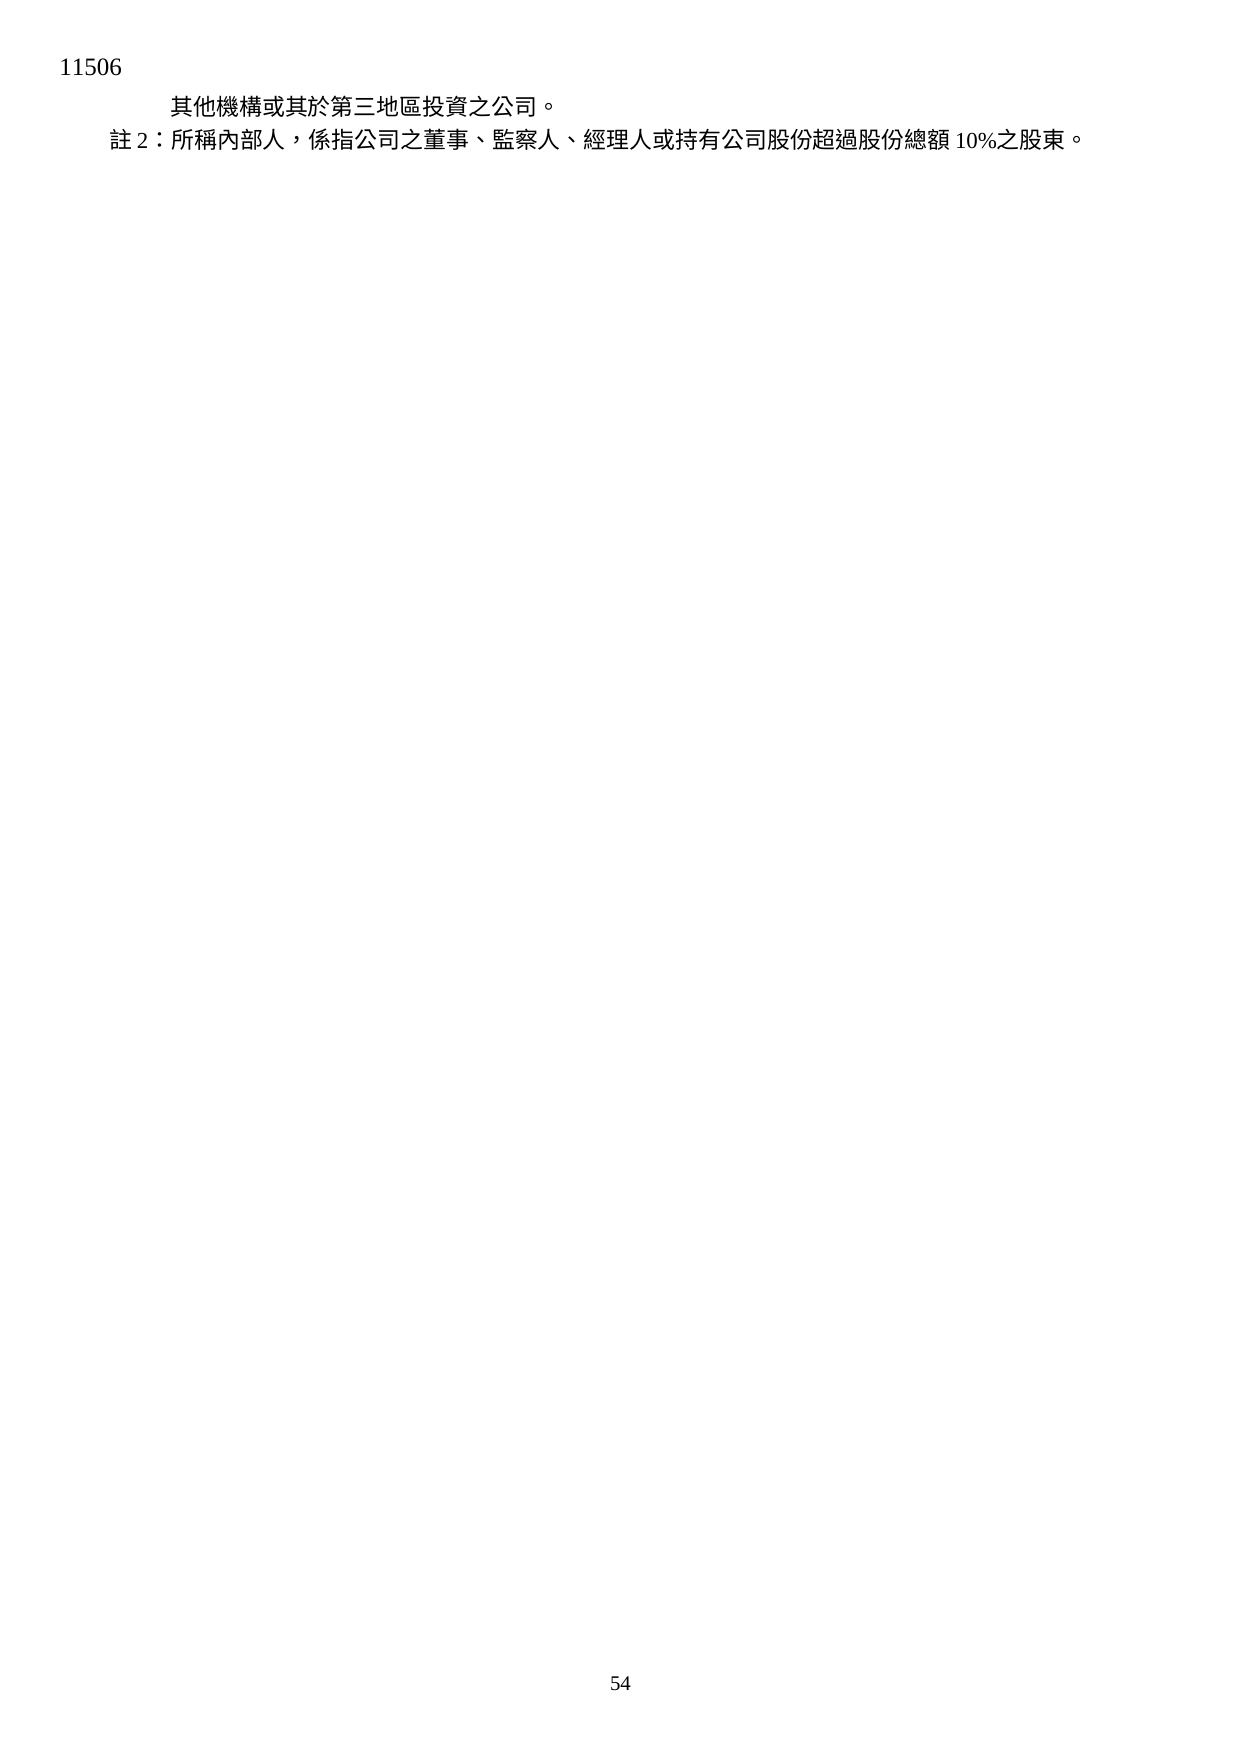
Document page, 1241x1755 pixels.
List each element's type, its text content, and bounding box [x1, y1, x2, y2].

subtitle 註1：所稱陸資，依大陸地區人民來臺投資許可辦法第3條規定，係指大陸地區人民、法人、團體、其他機構或其於第三地區投資之公司。 [109, 88, 1099, 122]
subtitle 註2：所稱內部人，係指公司之董事、監察人、經理人或持有公司股份超過股份總額10%之股東。 [109, 122, 1099, 155]
